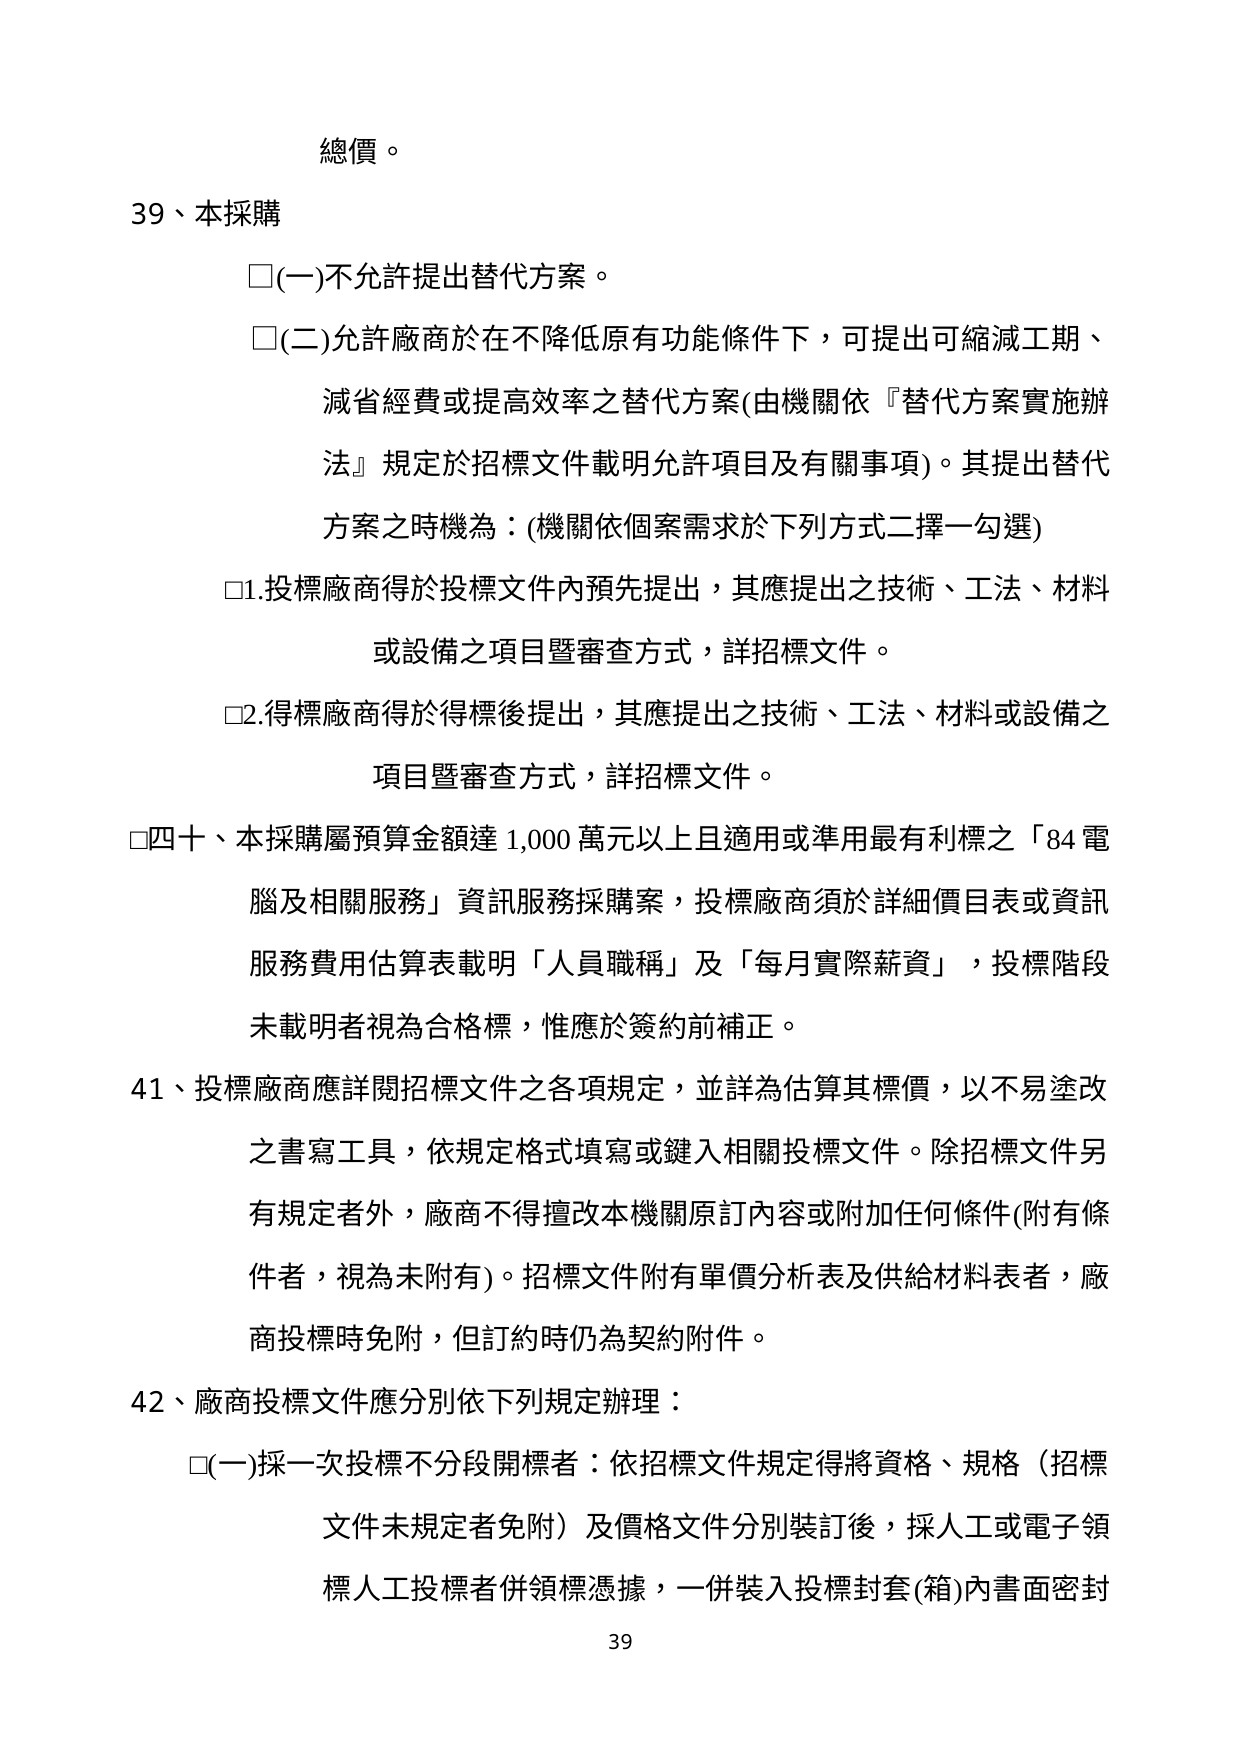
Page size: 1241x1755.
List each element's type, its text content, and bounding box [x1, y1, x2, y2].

text 總價。 [130, 108, 1110, 170]
text □2.得標廠商得於得標後提出，其應提出之技術、工法、材料或設備之項目暨審查方式，詳招標文件。 [130, 670, 1110, 795]
text □(一)不允許提出替代方案。 [130, 233, 1110, 295]
text □四十、本採購屬預算金額達1,000萬元以上且適用或準用最有利標之「84電腦及相關服務」資訊服務採購案，投標廠商須於詳細價目表或資訊服務費用估算表載明「人員職稱」及「每月實際薪資」，投標階段未載明者視為合格標，惟應於簽約前補正。 [130, 795, 1110, 1045]
list 本採購 [130, 170, 1110, 233]
text □(一)採一次投標不分段開標者：依招標文件規定得將資格、規格（招標文件未規定者免附）及價格文件分別裝訂後，採人工或電子領標人工投標者併領標憑據，一併裝入投標封套(箱)內書面密封 [130, 1420, 1110, 1608]
text □(二)允許廠商於在不降低原有功能條件下，可提出可縮減工期、減省經費或提高效率之替代方案(由機關依『替代方案實施辦法』規定於招標文件載明允許項目及有關事項)。其提出替代方案之時機為：(機關依個案需求於下列方式二擇一勾選) [130, 295, 1110, 545]
list 投標廠商應詳閱招標文件之各項規定，並詳為估算其標價，以不易塗改之書寫工具，依規定格式填寫或鍵入相關投標文件。除招標文件另有規定者外，廠商不得擅改本機關原訂內容或附加任何條件(附有條件者，視為未附有)。招標文件附有單價分析表及供給材料表者，廠商投標時免附，但訂約時仍為契約附件。 [130, 1045, 1110, 1358]
text □1.投標廠商得於投標文件內預先提出，其應提出之技術、工法、材料或設備之項目暨審查方式，詳招標文件。 [130, 545, 1110, 670]
list 廠商投標文件應分別依下列規定辦理： [130, 1358, 1110, 1420]
